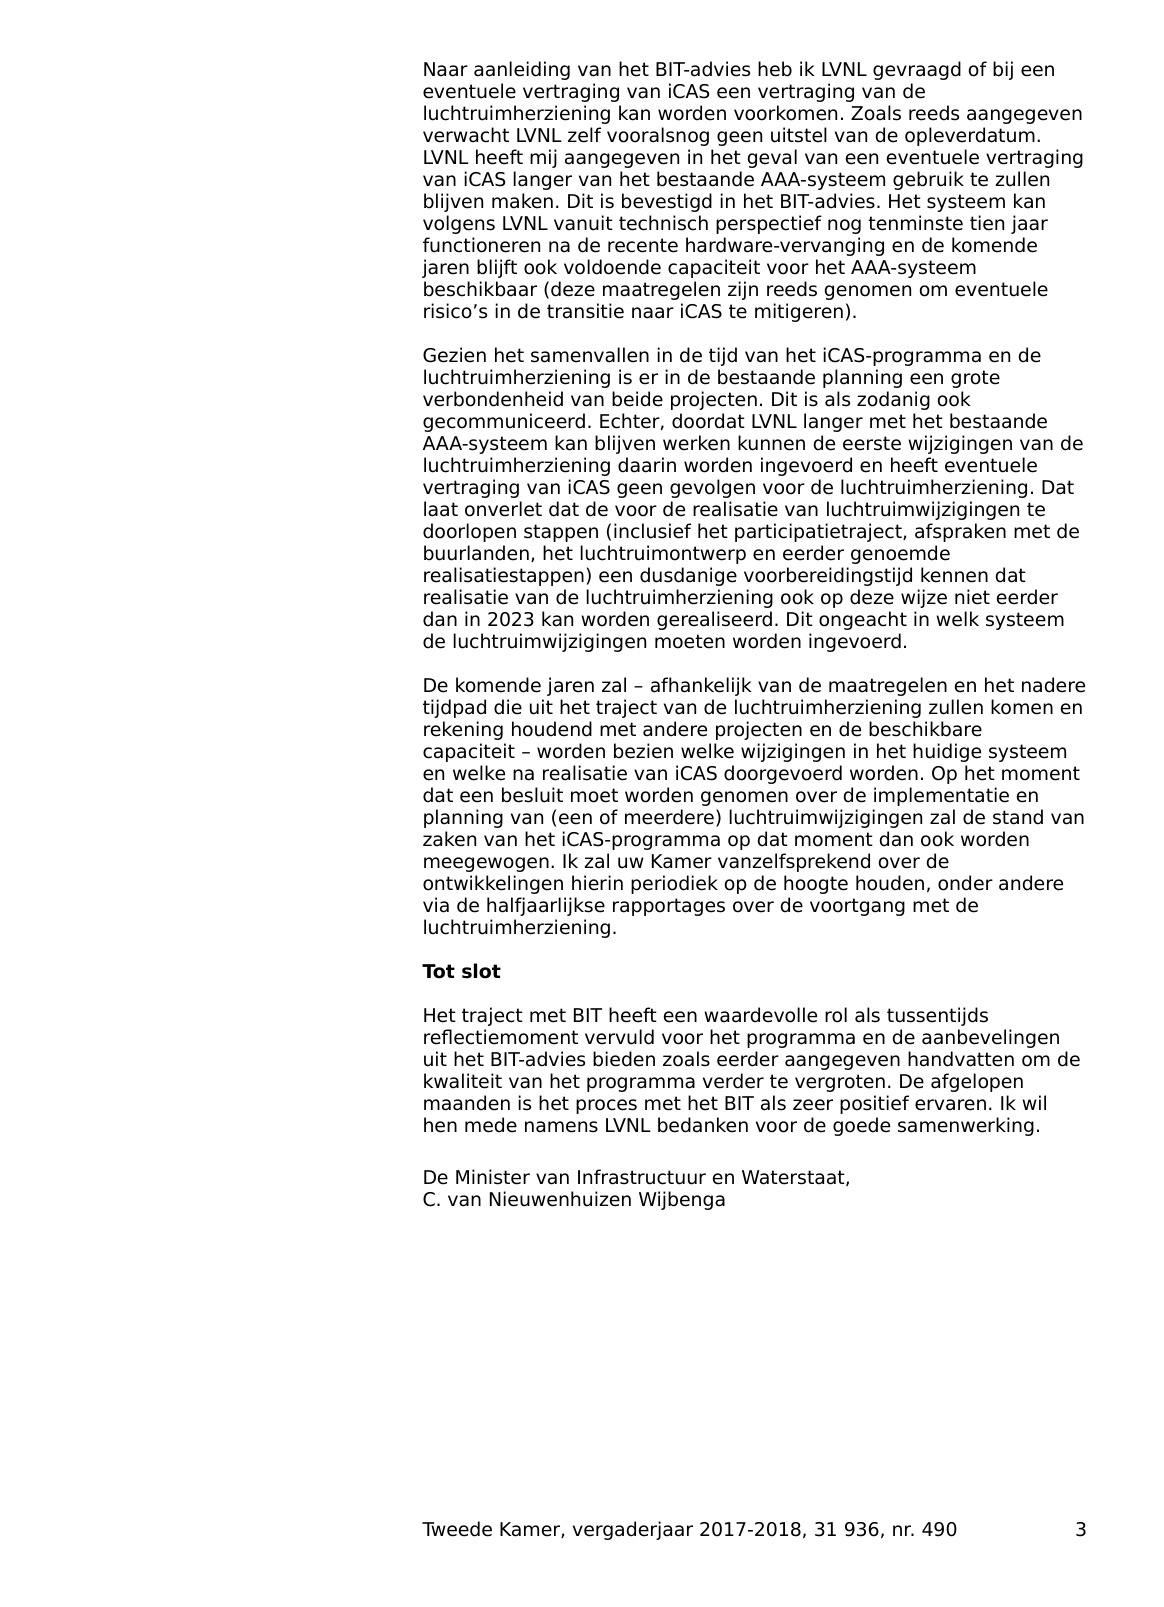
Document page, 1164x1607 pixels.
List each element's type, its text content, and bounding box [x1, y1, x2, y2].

subtitle Tot slot [422, 961, 1087, 983]
text Het traject met BIT heeft een waardevolle rol als tussentijds reflectiemoment vervuld voor het programma en de aanbevelingen uit het BIT-advies bieden zoals eerder aangegeven handvatten om de kwaliteit van het programma verder te vergroten. De afgelopen maanden is het proces met het BIT als zeer positief ervaren. Ik wil hen mede namens LVNL bedanken voor de goede samenwerking. [422, 1005, 1087, 1137]
text De komende jaren zal – afhankelijk van de maatregelen en het nadere tijdpad die uit het traject van de luchtruimherziening zullen komen en rekening houdend met andere projecten en de beschikbare capaciteit – worden bezien welke wijzigingen in het huidige systeem en welke na realisatie van iCAS doorgevoerd worden. Op het moment dat een besluit moet worden genomen over de implementatie en planning van (een of meerdere) luchtruimwijzigingen zal de stand van zaken van het iCAS-programma op dat moment dan ook worden meegewogen. Ik zal uw Kamer vanzelfsprekend over de ontwikkelingen hierin periodiek op de hoogte houden, onder andere via de halfjaarlijkse rapportages over de voortgang met de luchtruimherziening. [422, 675, 1087, 939]
text De Minister van Infrastructuur en Waterstaat, C. van Nieuwenhuizen Wijbenga [422, 1167, 1087, 1211]
text Gezien het samenvallen in de tijd van het iCAS-programma en de luchtruimherziening is er in de bestaande planning een grote verbondenheid van beide projecten. Dit is als zodanig ook gecommuniceerd. Echter, doordat LVNL langer met het bestaande AAA-systeem kan blijven werken kunnen de eerste wijzigingen van de luchtruimherziening daarin worden ingevoerd en heeft eventuele vertraging van iCAS geen gevolgen voor de luchtruimherziening. Dat laat onverlet dat de voor de realisatie van luchtruimwijzigingen te doorlopen stappen (inclusief het participatietraject, afspraken met de buurlanden, het luchtruimontwerp en eerder genoemde realisatiestappen) een dusdanige voorbereidingstijd kennen dat realisatie van de luchtruimherziening ook op deze wijze niet eerder dan in 2023 kan worden gerealiseerd. Dit ongeacht in welk systeem de luchtruimwijzigingen moeten worden ingevoerd. [422, 345, 1087, 653]
text Naar aanleiding van het BIT-advies heb ik LVNL gevraagd of bij een eventuele vertraging van iCAS een vertraging van de luchtruimherziening kan worden voorkomen. Zoals reeds aangegeven verwacht LVNL zelf vooralsnog geen uitstel van de opleverdatum. LVNL heeft mij aangegeven in het geval van een eventuele vertraging van iCAS langer van het bestaande AAA-systeem gebruik te zullen blijven maken. Dit is bevestigd in het BIT-advies. Het systeem kan volgens LVNL vanuit technisch perspectief nog tenminste tien jaar functioneren na de recente hardware-vervanging en de komende jaren blijft ook voldoende capaciteit voor het AAA-systeem beschikbaar (deze maatregelen zijn reeds genomen om eventuele risico’s in de transitie naar iCAS te mitigeren). [422, 59, 1087, 323]
